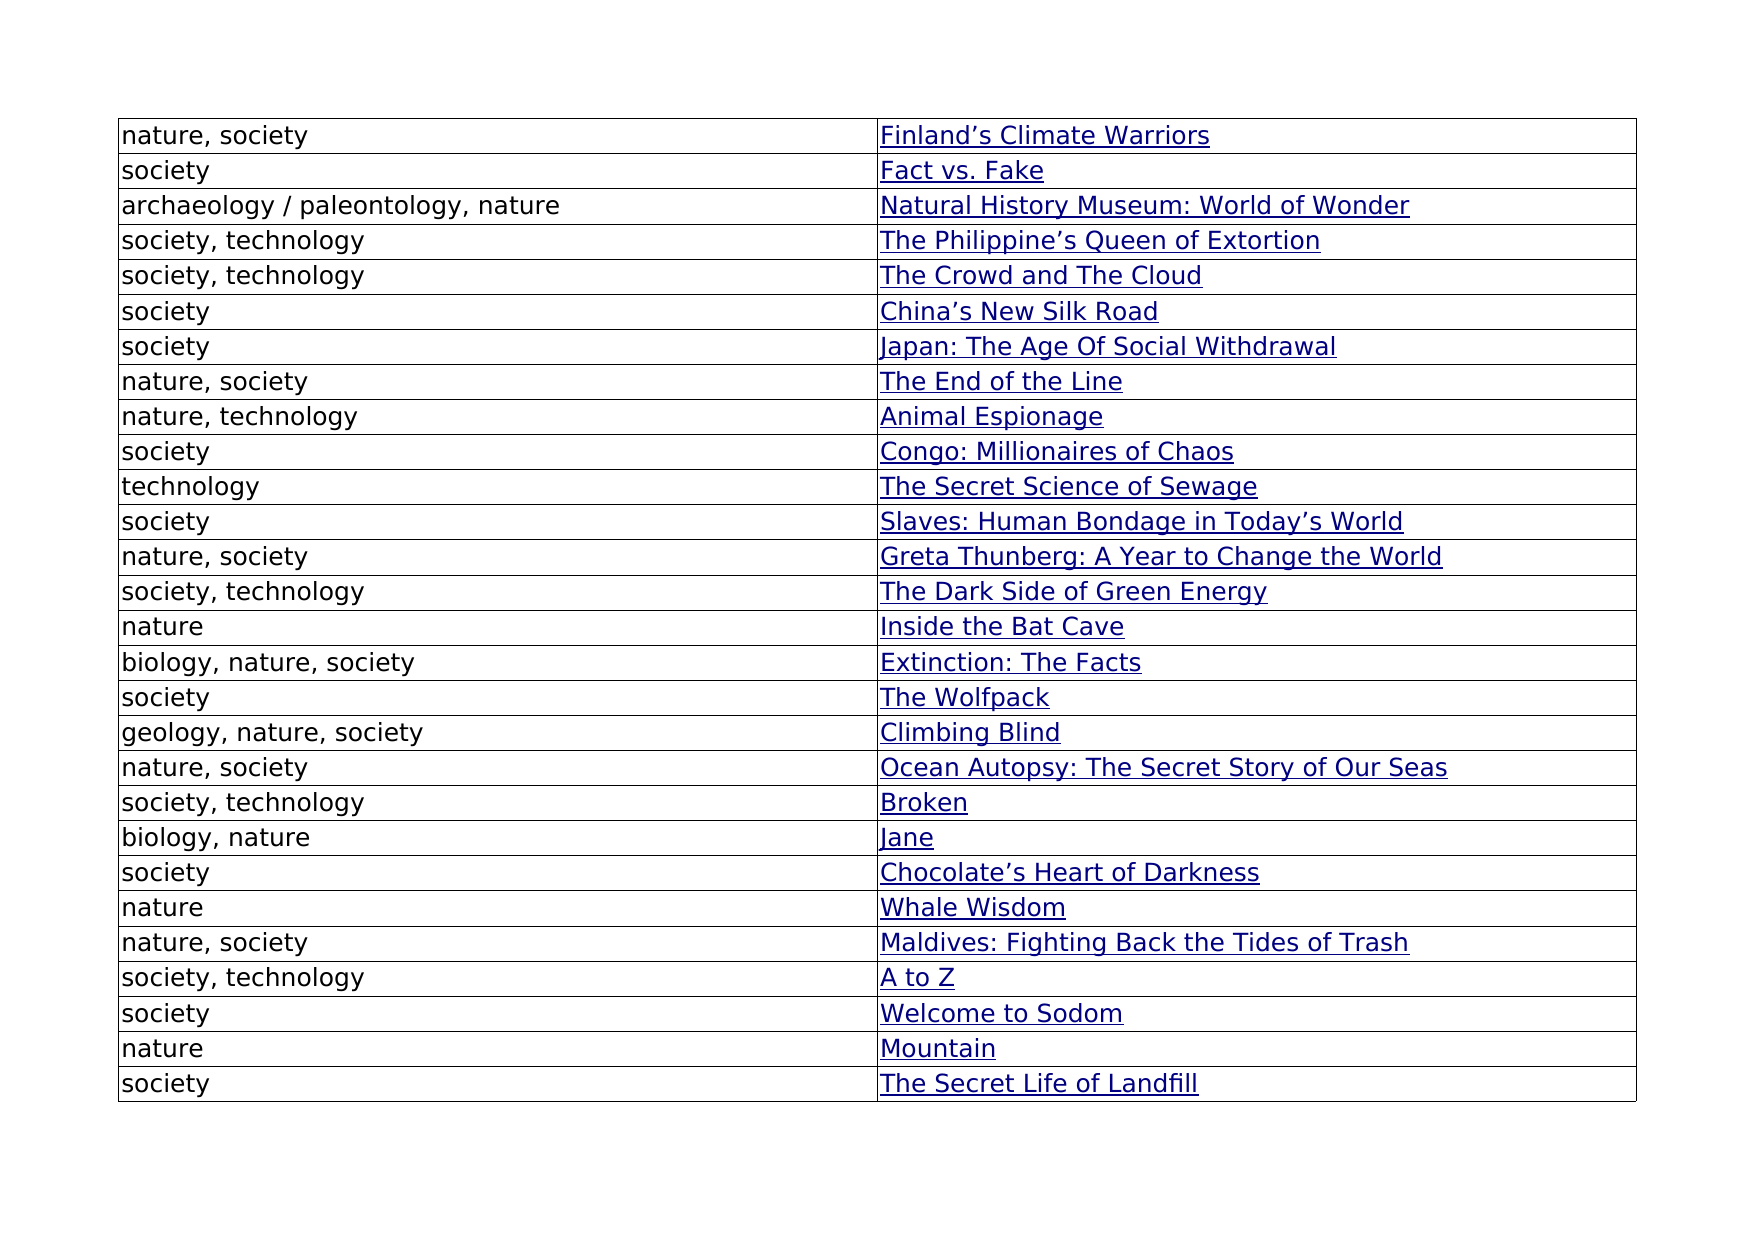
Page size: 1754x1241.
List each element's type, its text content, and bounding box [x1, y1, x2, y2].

table_cell Jane [878, 821, 1636, 855]
table_cell technology [119, 470, 877, 504]
table_cell society [119, 295, 877, 329]
table_cell Extinction: The Facts [878, 646, 1636, 680]
table_cell The Secret Science of Sewage [878, 470, 1636, 504]
table_cell The Crowd and The Cloud [878, 260, 1636, 294]
table_cell nature [119, 611, 877, 645]
table_cell Ocean Autopsy: The Secret Story of Our Seas [878, 751, 1636, 785]
table_cell society [119, 681, 877, 715]
table_cell Animal Espionage [878, 400, 1636, 434]
table_cell The Philippine’s Queen of Extortion [878, 225, 1636, 258]
table_cell society, technology [119, 786, 877, 820]
table_cell archaeology / paleontology, nature [119, 189, 877, 223]
table_cell nature, technology [119, 400, 877, 434]
table_cell society [119, 435, 877, 469]
table_cell Inside the Bat Cave [878, 611, 1636, 645]
table_cell The End of the Line [878, 365, 1636, 399]
table_cell nature, society [119, 119, 877, 153]
table_cell nature, society [119, 751, 877, 785]
table_cell Maldives: Fighting Back the Tides of Trash [878, 927, 1636, 961]
table_cell society, technology [119, 576, 877, 609]
table_cell biology, nature, society [119, 646, 877, 680]
table_cell Fact vs. Fake [878, 154, 1636, 188]
table_cell nature [119, 1032, 877, 1066]
table_cell Slaves: Human Bondage in Today’s World [878, 505, 1636, 539]
table_cell Japan: The Age Of Social Withdrawal [878, 330, 1636, 364]
table_cell Climbing Blind [878, 716, 1636, 750]
table_cell Congo: Millionaires of Chaos [878, 435, 1636, 469]
table_cell Greta Thunberg: A Year to Change the World [878, 540, 1636, 574]
table_cell The Wolfpack [878, 681, 1636, 715]
table_cell Chocolate’s Heart of Darkness [878, 856, 1636, 890]
table_cell nature, society [119, 365, 877, 399]
table_cell society [119, 505, 877, 539]
table_cell biology, nature [119, 821, 877, 855]
table_cell society, technology [119, 962, 877, 996]
table_cell nature [119, 891, 877, 926]
table_cell nature, society [119, 927, 877, 961]
table_cell Welcome to Sodom [878, 997, 1636, 1031]
table_cell The Dark Side of Green Energy [878, 576, 1636, 609]
table_cell society [119, 154, 877, 188]
table_cell A to Z [878, 962, 1636, 996]
table_cell Finland’s Climate Warriors [878, 119, 1636, 153]
table_cell society, technology [119, 225, 877, 258]
table_cell society [119, 330, 877, 364]
table_cell Whale Wisdom [878, 891, 1636, 926]
table_cell nature, society [119, 540, 877, 574]
table_cell society [119, 856, 877, 890]
table_cell Broken [878, 786, 1636, 820]
table_cell Natural History Museum: World of Wonder [878, 189, 1636, 223]
table_cell society [119, 997, 877, 1031]
table_cell Mountain [878, 1032, 1636, 1066]
table_cell China’s New Silk Road [878, 295, 1636, 329]
table_cell geology, nature, society [119, 716, 877, 750]
table_cell society [119, 1067, 877, 1101]
table_cell society, technology [119, 260, 877, 294]
table_cell The Secret Life of Landfill [878, 1067, 1636, 1101]
